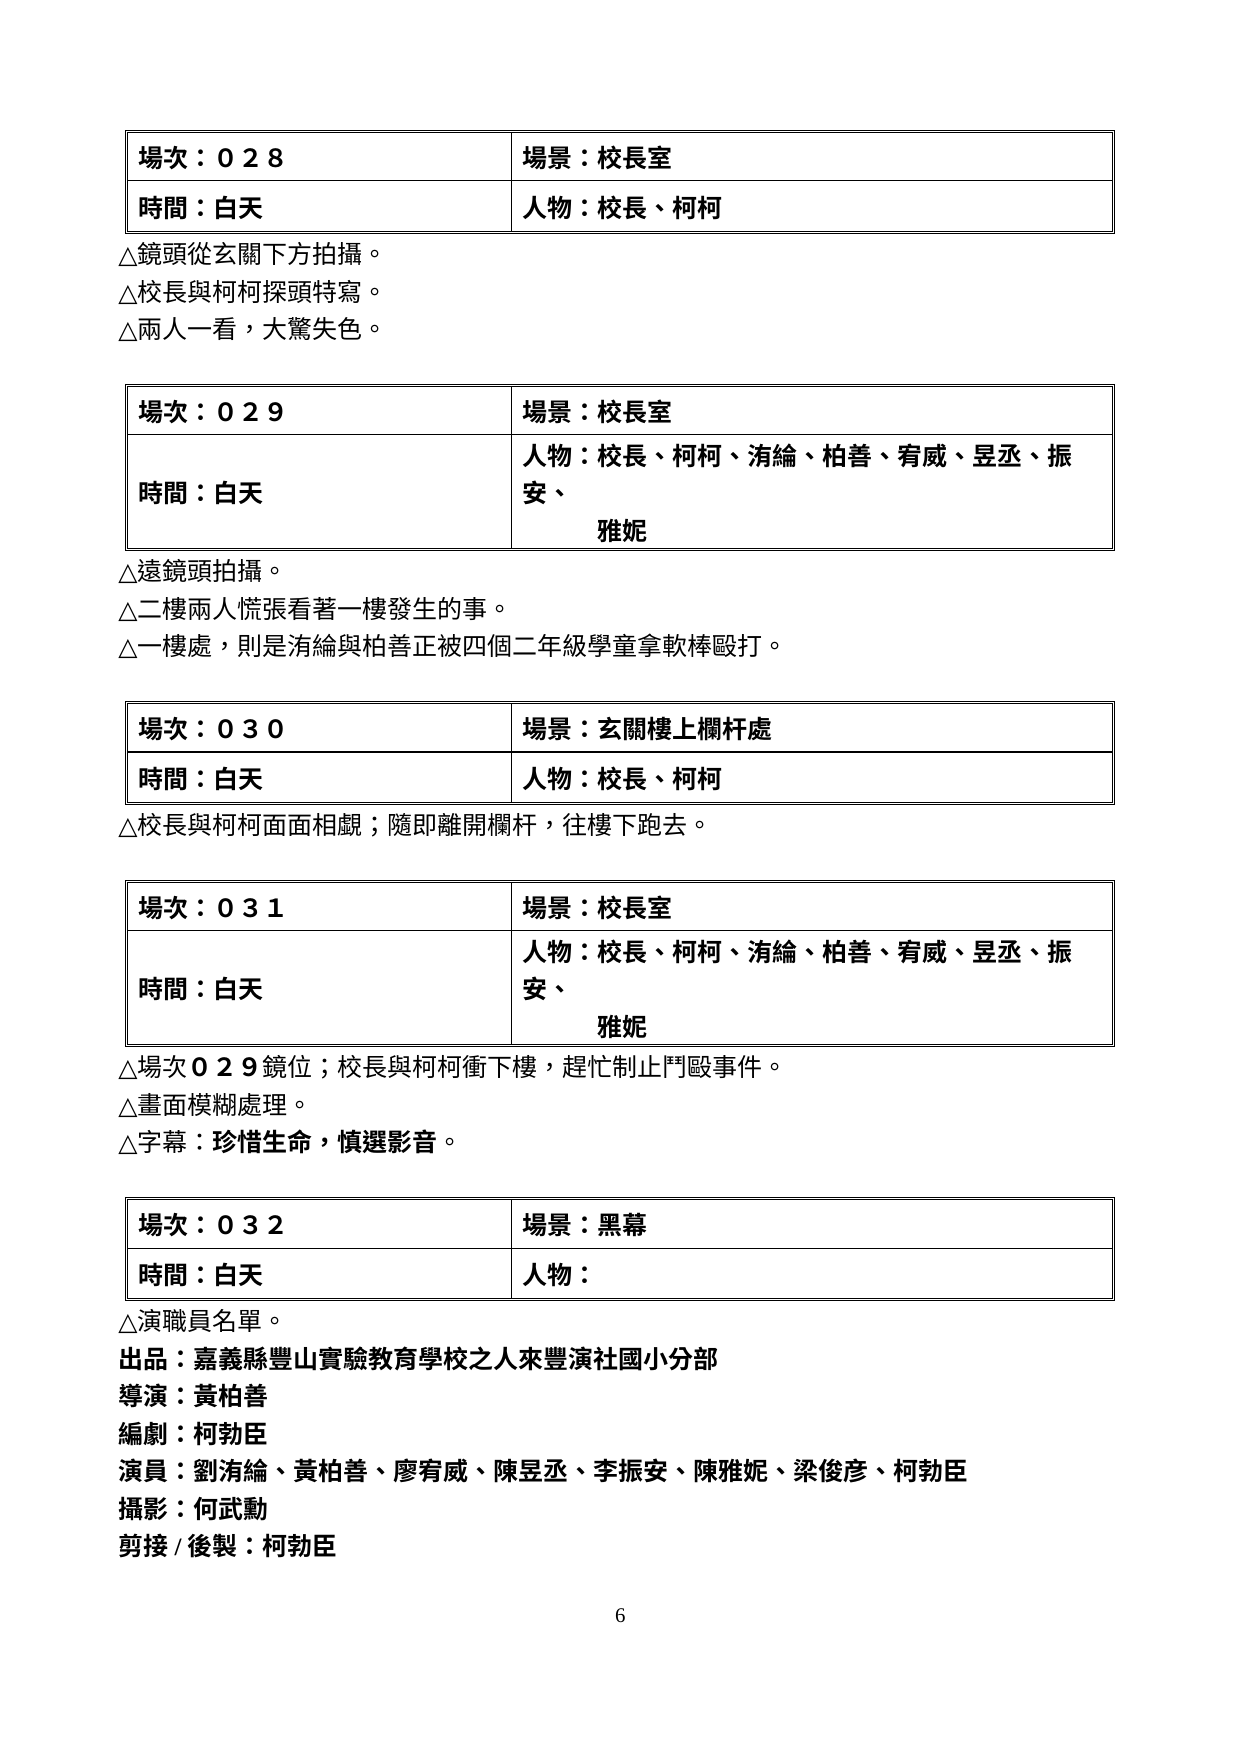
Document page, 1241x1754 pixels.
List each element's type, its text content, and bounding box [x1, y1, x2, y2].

text △校長與柯柯探頭特寫。 [118, 271, 1122, 309]
table_cell 時間：白天 [128, 753, 511, 802]
table_header 場景：校長室 [512, 883, 1112, 930]
table_header 場景：校長室 [512, 133, 1112, 180]
text △兩人一看，大驚失色。 [118, 309, 1122, 346]
table_cell 時間：白天 [128, 181, 511, 231]
text 攝影：何武勳 [118, 1488, 1122, 1526]
table_header 場景：玄關樓上欄杆處 [512, 704, 1112, 751]
text 出品：嘉義縣豐山實驗教育學校之人來豐演社國小分部 [118, 1338, 1122, 1376]
text △一樓處，則是洧綸與柏善正被四個二年級學童拿軟棒毆打。 [118, 626, 1122, 663]
text △遠鏡頭拍攝。 [118, 551, 1122, 588]
text 演員：劉洧綸、黃柏善、廖宥威、陳昱丞、李振安、陳雅妮、梁俊彦、柯勃臣 [118, 1451, 1122, 1488]
table_cell 時間：白天 [128, 1249, 511, 1298]
table_cell 人物：校長、柯柯、洧綸、柏善、宥威、昱丞、振安、 雅妮 [512, 931, 1112, 1044]
table_header 場次：０２９ [128, 387, 511, 434]
text △場次０２９鏡位；校長與柯柯衝下樓，趕忙制止鬥毆事件。 [118, 1047, 1122, 1084]
table_header 場次：０３１ [128, 883, 511, 930]
text △鏡頭從玄關下方拍攝。 [118, 234, 1122, 271]
table_cell 人物： [512, 1249, 1112, 1298]
table_header 場景：校長室 [512, 387, 1112, 434]
table_header 場景：黑幕 [512, 1200, 1112, 1247]
table_header 場次：０２８ [128, 133, 511, 180]
table_cell 人物：校長、柯柯 [512, 753, 1112, 802]
text △校長與柯柯面面相覷；隨即離開欄杆，往樓下跑去。 [118, 805, 1122, 842]
table_cell 人物：校長、柯柯、洧綸、柏善、宥威、昱丞、振安、 雅妮 [512, 435, 1112, 548]
text △字幕：珍惜生命，慎選影音。 [118, 1122, 1122, 1159]
text △演職員名單。 [118, 1301, 1122, 1338]
table_cell 人物：校長、柯柯 [512, 181, 1112, 231]
text 編劇：柯勃臣 [118, 1413, 1122, 1451]
table_cell 時間：白天 [128, 435, 511, 548]
table_cell 時間：白天 [128, 931, 511, 1044]
table_header 場次：０３０ [128, 704, 511, 751]
text 導演：黃柏善 [118, 1376, 1122, 1413]
text △畫面模糊處理。 [118, 1084, 1122, 1122]
text △二樓兩人慌張看著一樓發生的事。 [118, 588, 1122, 626]
table_header 場次：０３２ [128, 1200, 511, 1247]
text 剪接 / 後製：柯勃臣 [118, 1526, 1122, 1563]
